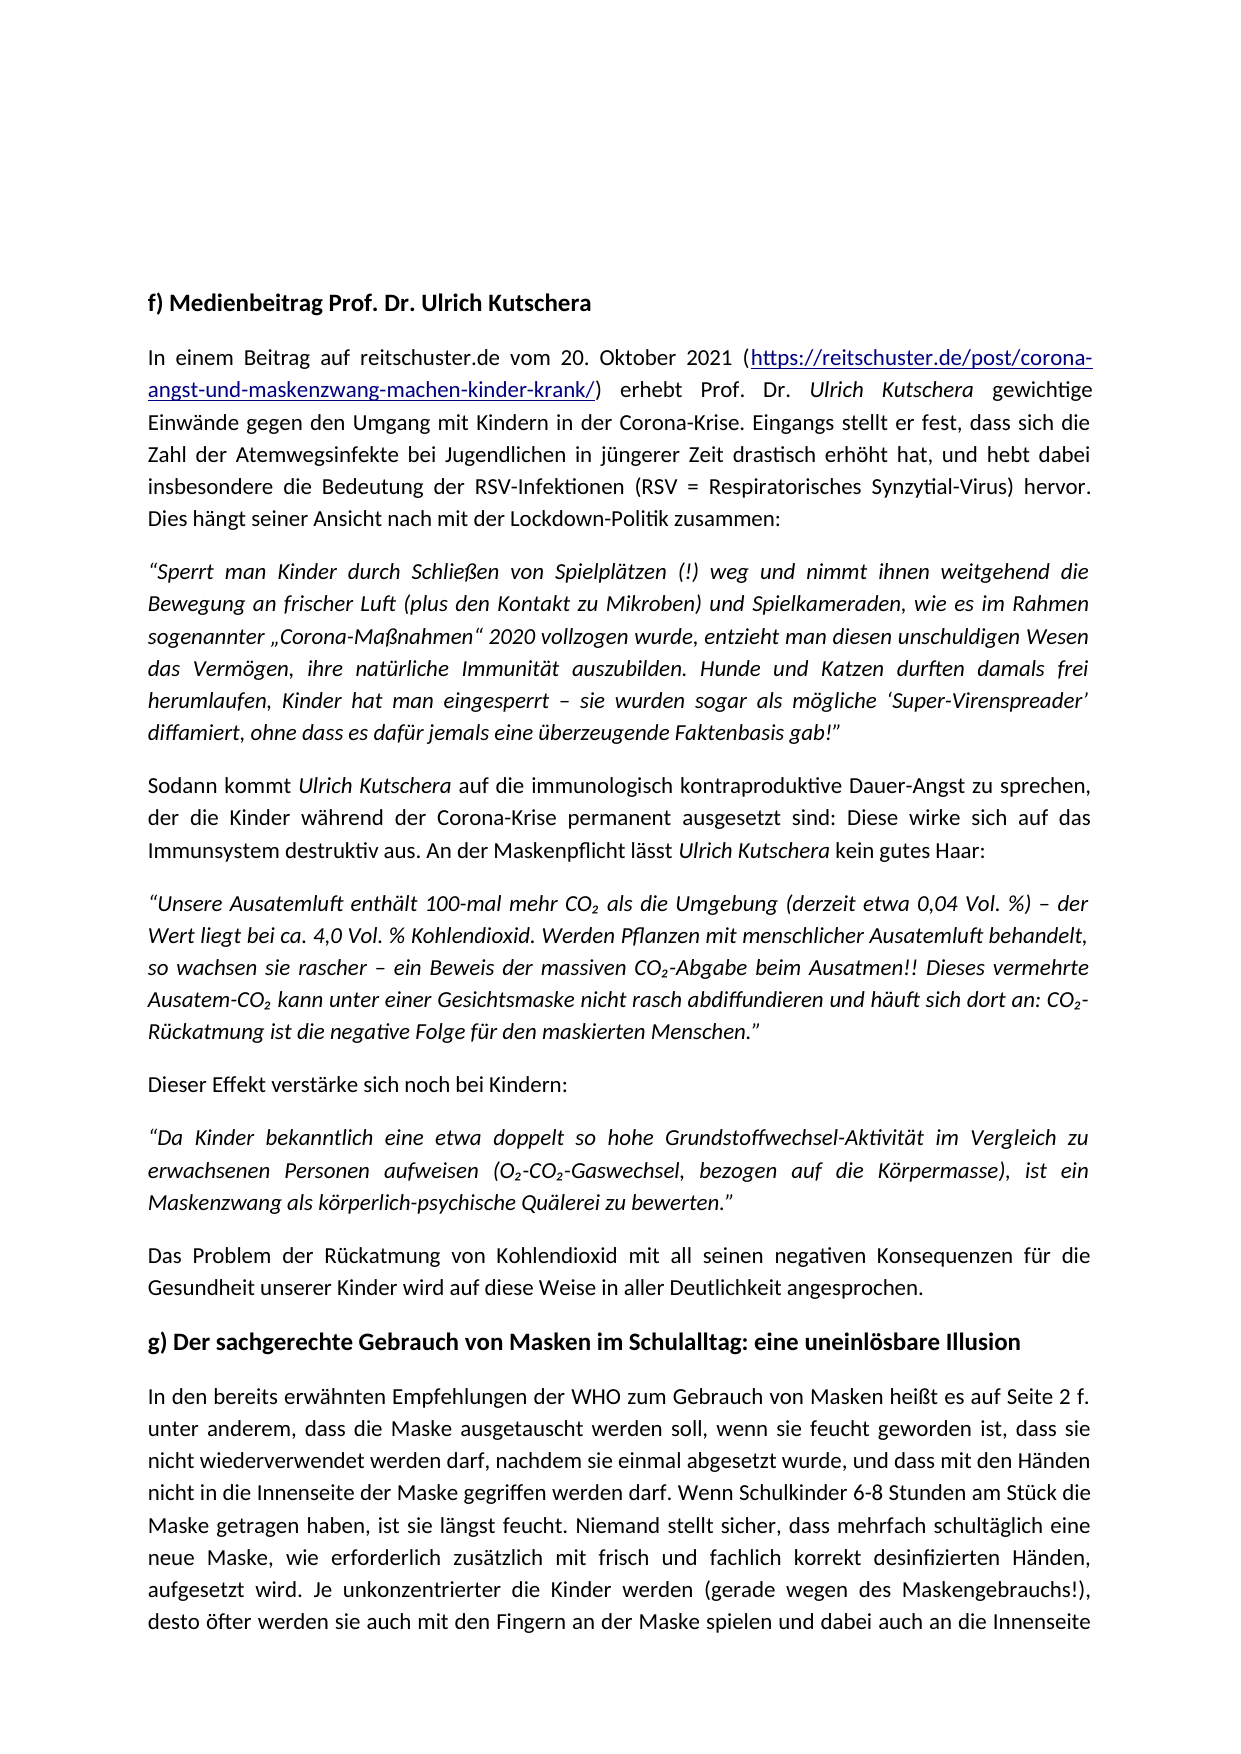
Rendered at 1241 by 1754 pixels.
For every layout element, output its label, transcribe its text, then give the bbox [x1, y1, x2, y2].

text “Unsere Ausatemluft enthält 100-mal mehr CO₂ als die Umgebung (derzeit etwa 0,04 Vol. %) – der Wert liegt bei ca. 4,0 Vol. % Kohlendioxid. Werden Pflanzen mit menschlicher Ausatemluft behandelt, so wachsen sie rascher – ein Beweis der massiven CO₂-Abgabe beim Ausatmen!! Dieses vermehrte Ausatem-CO₂ kann unter einer Gesichtsmaske nicht rasch abdiffundieren und häuft sich dort an: CO₂-Rückatmung ist die negative Folge für den maskierten Menschen.” [148, 889, 1093, 1046]
text In einem Beitrag auf reitschuster.de vom 20. Oktober 2021 (https://reitschuster.de/post/corona-angst-und-maskenzwang-machen-kinder-krank/) erhebt Prof. Dr. Ulrich Kutschera gewichtige Einwände gegen den Umgang mit Kindern in der Corona-Krise. Eingangs stellt er fest, dass sich die Zahl der Atemwegsinfekte bei Jugendlichen in jüngerer Zeit drastisch erhöht hat, und hebt dabei insbesondere die Bedeutung der RSV-Infektionen (RSV = Respiratorisches Synzytial-Virus) hervor. Dies hängt seiner Ansicht nach mit der Lockdown-Politik zusammen: [148, 343, 1093, 532]
text Dieser Effekt verstärke sich noch bei Kindern: [148, 1071, 1093, 1098]
text Sodann kommt Ulrich Kutschera auf die immunologisch kontraproduktive Dauer-Angst zu sprechen, der die Kinder während der Corona-Krise permanent ausgesetzt sind: Diese wirke sich auf das Immunsystem destruktiv aus. An der Maskenpflicht lässt Ulrich Kutschera kein gutes Haar: [148, 771, 1093, 864]
text “Sperrt man Kinder durch Schließen von Spielplätzen (!) weg und nimmt ihnen weitgehend die Bewegung an frischer Luft (plus den Kontakt zu Mikroben) und Spielkameraden, wie es im Rahmen sogenannter „Corona-Maßnahmen“ 2020 vollzogen wurde, entzieht man diesen unschuldigen Wesen das Vermögen, ihre natürliche Immunität auszubilden. Hunde und Katzen durften damals frei herumlaufen, Kinder hat man eingesperrt – sie wurden sogar als mögliche ‘Super-Virenspreader’ diffamiert, ohne dass es dafür jemals eine überzeugende Faktenbasis gab!” [148, 557, 1093, 746]
text f) Medienbeitrag Prof. Dr. Ulrich Kutschera [148, 148, 1093, 318]
text Das Problem der Rückatmung von Kohlendioxid mit all seinen negativen Konsequenzen für die Gesundheit unserer Kinder wird auf diese Weise in aller Deutlichkeit angesprochen. [148, 1241, 1093, 1301]
text “Da Kinder bekanntlich eine etwa doppelt so hohe Grundstoffwechsel-Aktivität im Vergleich zu erwachsenen Personen aufweisen (O₂-CO₂-Gaswechsel, bezogen auf die Körpermasse), ist ein Maskenzwang als körperlich-psychische Quälerei zu bewerten.” [148, 1123, 1093, 1216]
text g) Der sachgerechte Gebrauch von Masken im Schulalltag: eine uneinlösbare Illusion [148, 1326, 1093, 1357]
text In den bereits erwähnten Empfehlungen der WHO zum Gebrauch von Masken heißt es auf Seite 2 f. unter anderem, dass die Maske ausgetauscht werden soll, wenn sie feucht geworden ist, dass sie nicht wiederverwendet werden darf, nachdem sie einmal abgesetzt wurde, und dass mit den Händen nicht in die Innenseite der Maske gegriffen werden darf. Wenn Schulkinder 6-8 Stunden am Stück die Maske getragen haben, ist sie längst feucht. Niemand stellt sicher, dass mehrfach schultäglich eine neue Maske, wie erforderlich zusätzlich mit frisch und fachlich korrekt desinfizierten Händen, aufgesetzt wird. Je unkonzentrierter die Kinder werden (gerade wegen des Maskengebrauchs!), desto öfter werden sie auch mit den Fingern an der Maske spielen und dabei auch an die Innenseite [148, 1382, 1093, 1635]
